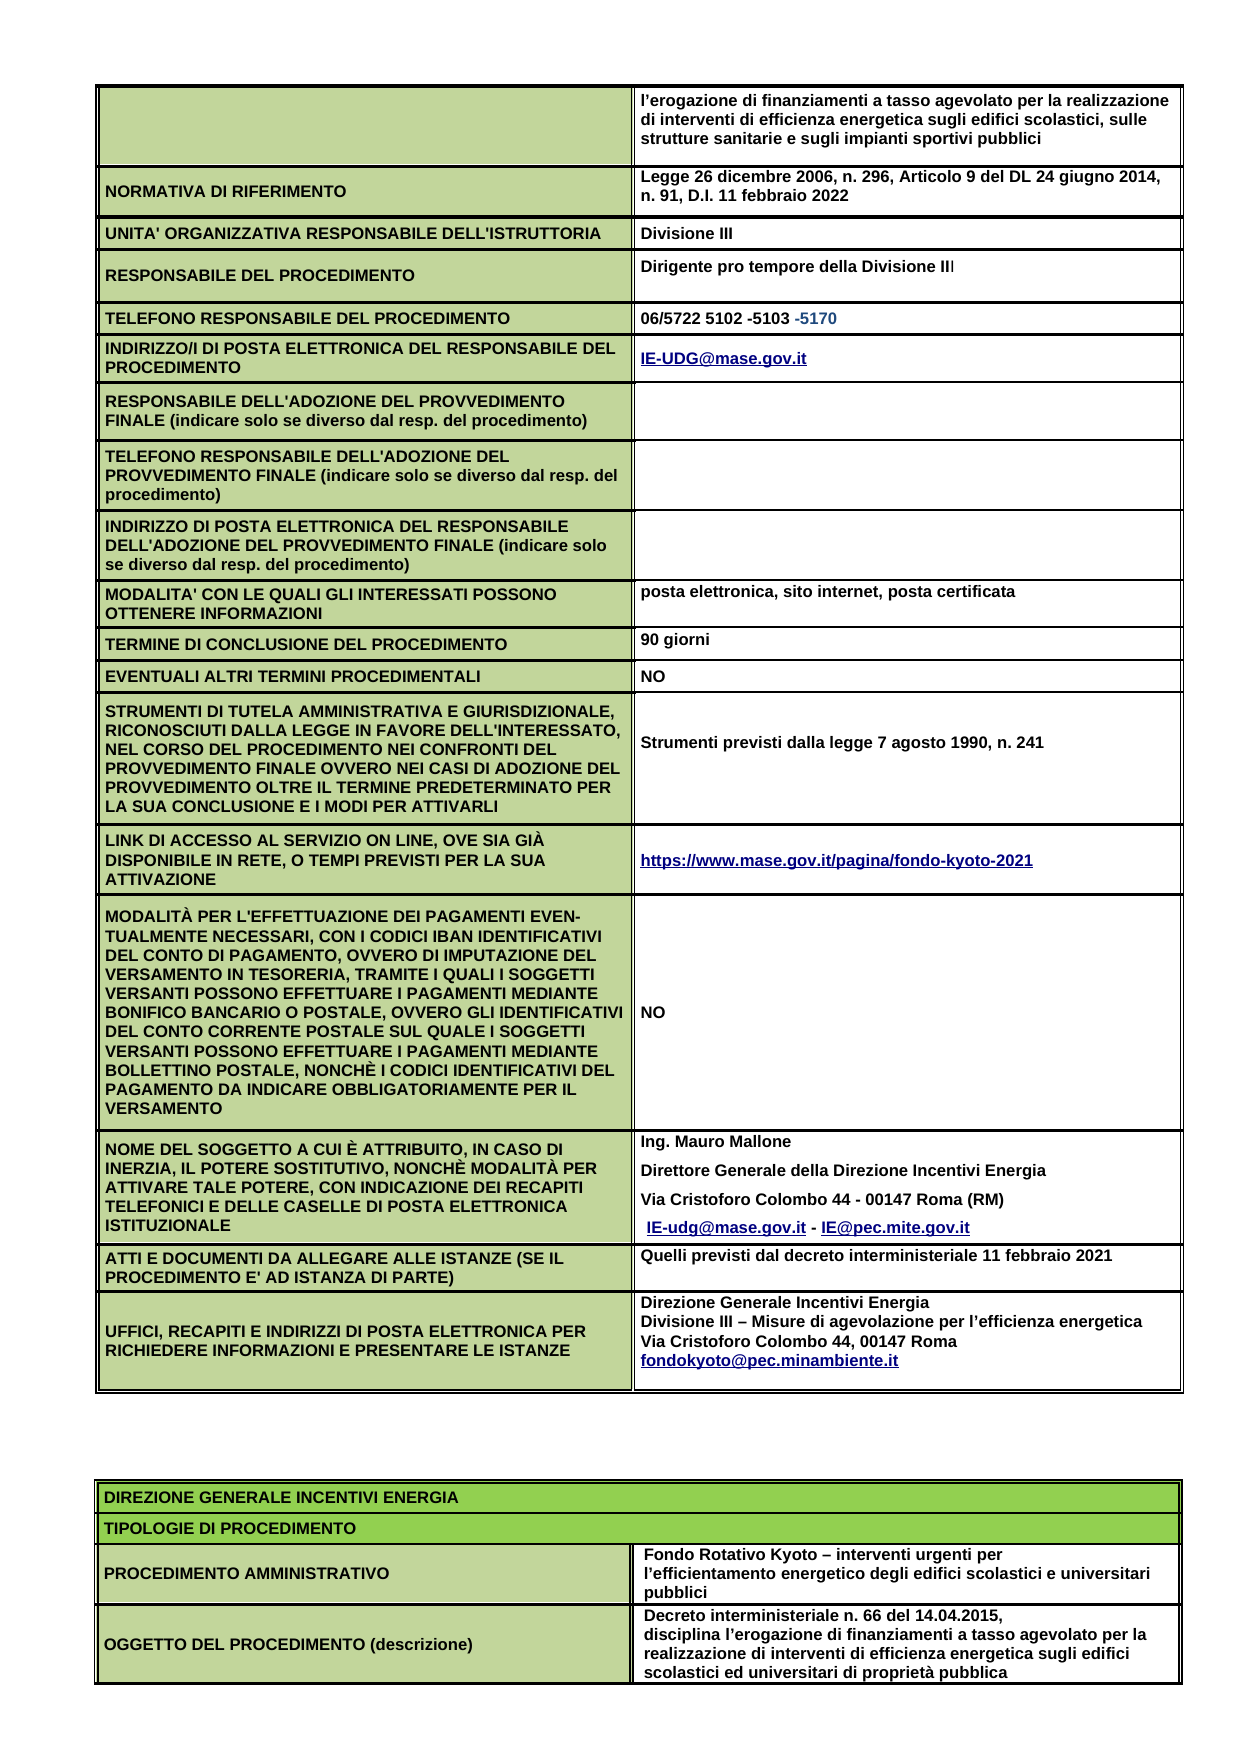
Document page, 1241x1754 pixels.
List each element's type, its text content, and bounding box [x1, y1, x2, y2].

table_cell [90, 626, 95, 659]
table_cell [90, 1389, 98, 1422]
table_cell https://www.mase.gov.it/pagina/fondo-kyoto-2021 [635, 826, 1180, 893]
table_cell [90, 691, 95, 823]
table_cell RESPONSABILE DEL PROCEDIMENTO [100, 251, 631, 301]
table_cell [633, 1394, 1182, 1422]
table_cell Fondo Rotativo Kyoto – interventi urgenti per l’efficientamento energetico degli edifici scolastici e universitari pubblici [634, 1545, 1178, 1602]
table_cell INDIRIZZO/I DI POSTA ELETTRONICA DEL RESPONSABILE DEL PROCEDIMENTO [100, 336, 631, 381]
table_cell [90, 439, 95, 509]
table_cell INDIRIZZO DI POSTA ELETTRONICA DEL RESPONSABILE DELL'ADOZIONE DEL PROVVEDIMENTO FINALE (indicare solo se diverso dal resp. del procedimento) [100, 512, 631, 579]
table_cell Legge 26 dicembre 2006, n. 296, Articolo 9 del DL 24 giugno 2014, n. 91, D.I. 11 febbraio 2022 [635, 168, 1180, 215]
table_cell Quelli previsti dal decreto interministeriale 11 febbraio 2021 [635, 1246, 1180, 1290]
table_cell [635, 511, 1180, 579]
table_cell [90, 893, 95, 1129]
table_cell [90, 1129, 95, 1242]
table_cell [90, 1243, 95, 1290]
table_cell [90, 579, 95, 626]
table_cell [90, 165, 95, 215]
table_cell [90, 333, 95, 381]
table_cell Ing. Mauro Mallone Direttore Generale della Direzione Incentivi Energia Via Cristoforo Colombo 44 - 00147 Roma (RM) IE-udg@mase.gov.it - IE@pec.mite.gov.it [635, 1132, 1180, 1242]
table_cell [90, 1290, 95, 1389]
table_cell UFFICI, RECAPITI E INDIRIZZI DI POSTA ELETTRONICA PER RICHIEDERE INFORMAZIONI E PRESENTARE LE ISTANZE [100, 1293, 631, 1389]
table_cell Dirigente pro tempore della Divisione III [635, 251, 1180, 301]
table_cell posta elettronica, sito internet, posta certificata [635, 581, 1180, 626]
table_cell NORMATIVA DI RIFERIMENTO [100, 168, 631, 215]
table_cell [90, 301, 95, 333]
table_cell [90, 381, 95, 439]
table_cell [90, 823, 95, 893]
table_cell OGGETTO DEL PROCEDIMENTO (descrizione) [99, 1606, 629, 1682]
table_cell Decreto interministeriale n. 66 del 14.04.2015, disciplina l’erogazione di finanziamenti a tasso agevolato per la realizzazione di interventi di efficienza energetica sugli edifici scolastici ed universitari di proprietà pubblica [634, 1606, 1178, 1682]
table_header DIREZIONE GENERALE INCENTIVI ENERGIA [99, 1484, 1178, 1512]
table_cell TIPOLOGIE DI PROCEDIMENTO [99, 1514, 1178, 1543]
table_cell [90, 248, 95, 301]
table_cell Direzione Generale Incentivi Energia Divisione III – Misure di agevolazione per l’efficienza energetica Via Cristoforo Colombo 44, 00147 Roma fondokyoto@pec.minambiente.it [635, 1293, 1180, 1389]
table_cell [90, 84, 95, 164]
table_cell Strumenti previsti dalla legge 7 agosto 1990, n. 241 [635, 693, 1180, 823]
table_cell PROCEDIMENTO AMMINISTRATIVO [99, 1545, 629, 1602]
table_cell TELEFONO RESPONSABILE DEL PROCEDIMENTO [100, 304, 631, 333]
table_cell LINK DI ACCESSO AL SERVIZIO ON LINE, OVE SIA GIÀ DISPONIBILE IN RETE, O TEMPI PREVISTI PER LA SUA ATTIVAZIONE [100, 826, 631, 893]
table_cell TELEFONO RESPONSABILE DELL'ADOZIONE DEL PROVVEDIMENTO FINALE (indicare solo se diverso dal resp. del procedimento) [100, 442, 631, 509]
table_cell [90, 659, 95, 691]
table_cell 06/5722 5102 -5103 -5170 [635, 304, 1180, 333]
table_cell RESPONSABILE DELL'ADOZIONE DEL PROVVEDIMENTO FINALE (indicare solo se diverso dal resp. del procedimento) [100, 384, 631, 439]
table_cell UNITA' ORGANIZZATIVA RESPONSABILE DELL'ISTRUTTORIA [100, 219, 631, 248]
table_cell [90, 215, 95, 248]
table_cell MODALITA' CON LE QUALI GLI INTERESSATI POSSONO OTTENERE INFORMAZIONI [100, 582, 631, 626]
table_cell TERMINE DI CONCLUSIONE DEL PROCEDIMENTO [100, 629, 631, 659]
table_cell NO [635, 661, 1180, 691]
table_cell l’erogazione di finanziamenti a tasso agevolato per la realizzazione di interventi di efficienza energetica sugli edifici scolastici, sulle strutture sanitarie e sugli impianti sportivi pubblici [635, 88, 1180, 164]
table_cell NOME DEL SOGGETTO A CUI È ATTRIBUITO, IN CASO DI INERZIA, IL POTERE SOSTITUTIVO, NONCHÈ MODALITÀ PER ATTIVARE TALE POTERE, CON INDICAZIONE DEI RECAPITI TELEFONICI E DELLE CASELLE DI POSTA ELETTRONICA ISTITUZIONALE [100, 1132, 631, 1242]
table_cell MODALITÀ PER L'EFFETTUAZIONE DEI PAGAMENTI EVEN-TUALMENTE NECESSARI, CON I CODICI IBAN IDENTIFICATIVI DEL CONTO DI PAGAMENTO, OVVERO DI IMPUTAZIONE DEL VERSAMENTO IN TESORERIA, TRAMITE I QUALI I SOGGETTI VERSANTI POSSONO EFFETTUARE I PAGAMENTI MEDIANTE BONIFICO BANCARIO O POSTALE, OVVERO GLI IDENTIFICATIVI DEL CONTO CORRENTE POSTALE SUL QUALE I SOGGETTI VERSANTI POSSONO EFFETTUARE I PAGAMENTI MEDIANTE BOLLETTINO POSTALE, NONCHÈ I CODICI IDENTIFICATIVI DEL PAGAMENTO DA INDICARE OBBLIGATORIAMENTE PER IL VERSAMENTO [100, 896, 631, 1129]
table_cell [83, 75, 1240, 1695]
table_cell ATTI E DOCUMENTI DA ALLEGARE ALLE ISTANZE (SE IL PROCEDIMENTO E' AD ISTANZA DI PARTE) [100, 1246, 631, 1290]
table_cell [98, 1394, 633, 1422]
table_cell [100, 88, 631, 164]
table_cell NO [635, 896, 1180, 1129]
table_cell Divisione III [635, 219, 1180, 248]
table_cell [90, 509, 95, 579]
table_cell [635, 441, 1180, 509]
table_cell STRUMENTI DI TUTELA AMMINISTRATIVA E GIURISDIZIONALE, RICONOSCIUTI DALLA LEGGE IN FAVORE DELL'INTERESSATO, NEL CORSO DEL PROCEDIMENTO NEI CONFRONTI DEL PROVVEDIMENTO FINALE OVVERO NEI CASI DI ADOZIONE DEL PROVVEDIMENTO OLTRE IL TERMINE PREDETERMINATO PER LA SUA CONCLUSIONE E I MODI PER ATTIVARLI [100, 694, 631, 823]
table_cell EVENTUALI ALTRI TERMINI PROCEDIMENTALI [100, 662, 631, 691]
table_cell IE-UDG@mase.gov.it [635, 336, 1180, 381]
table_cell [635, 383, 1180, 439]
table_cell 90 giorni [635, 628, 1180, 659]
